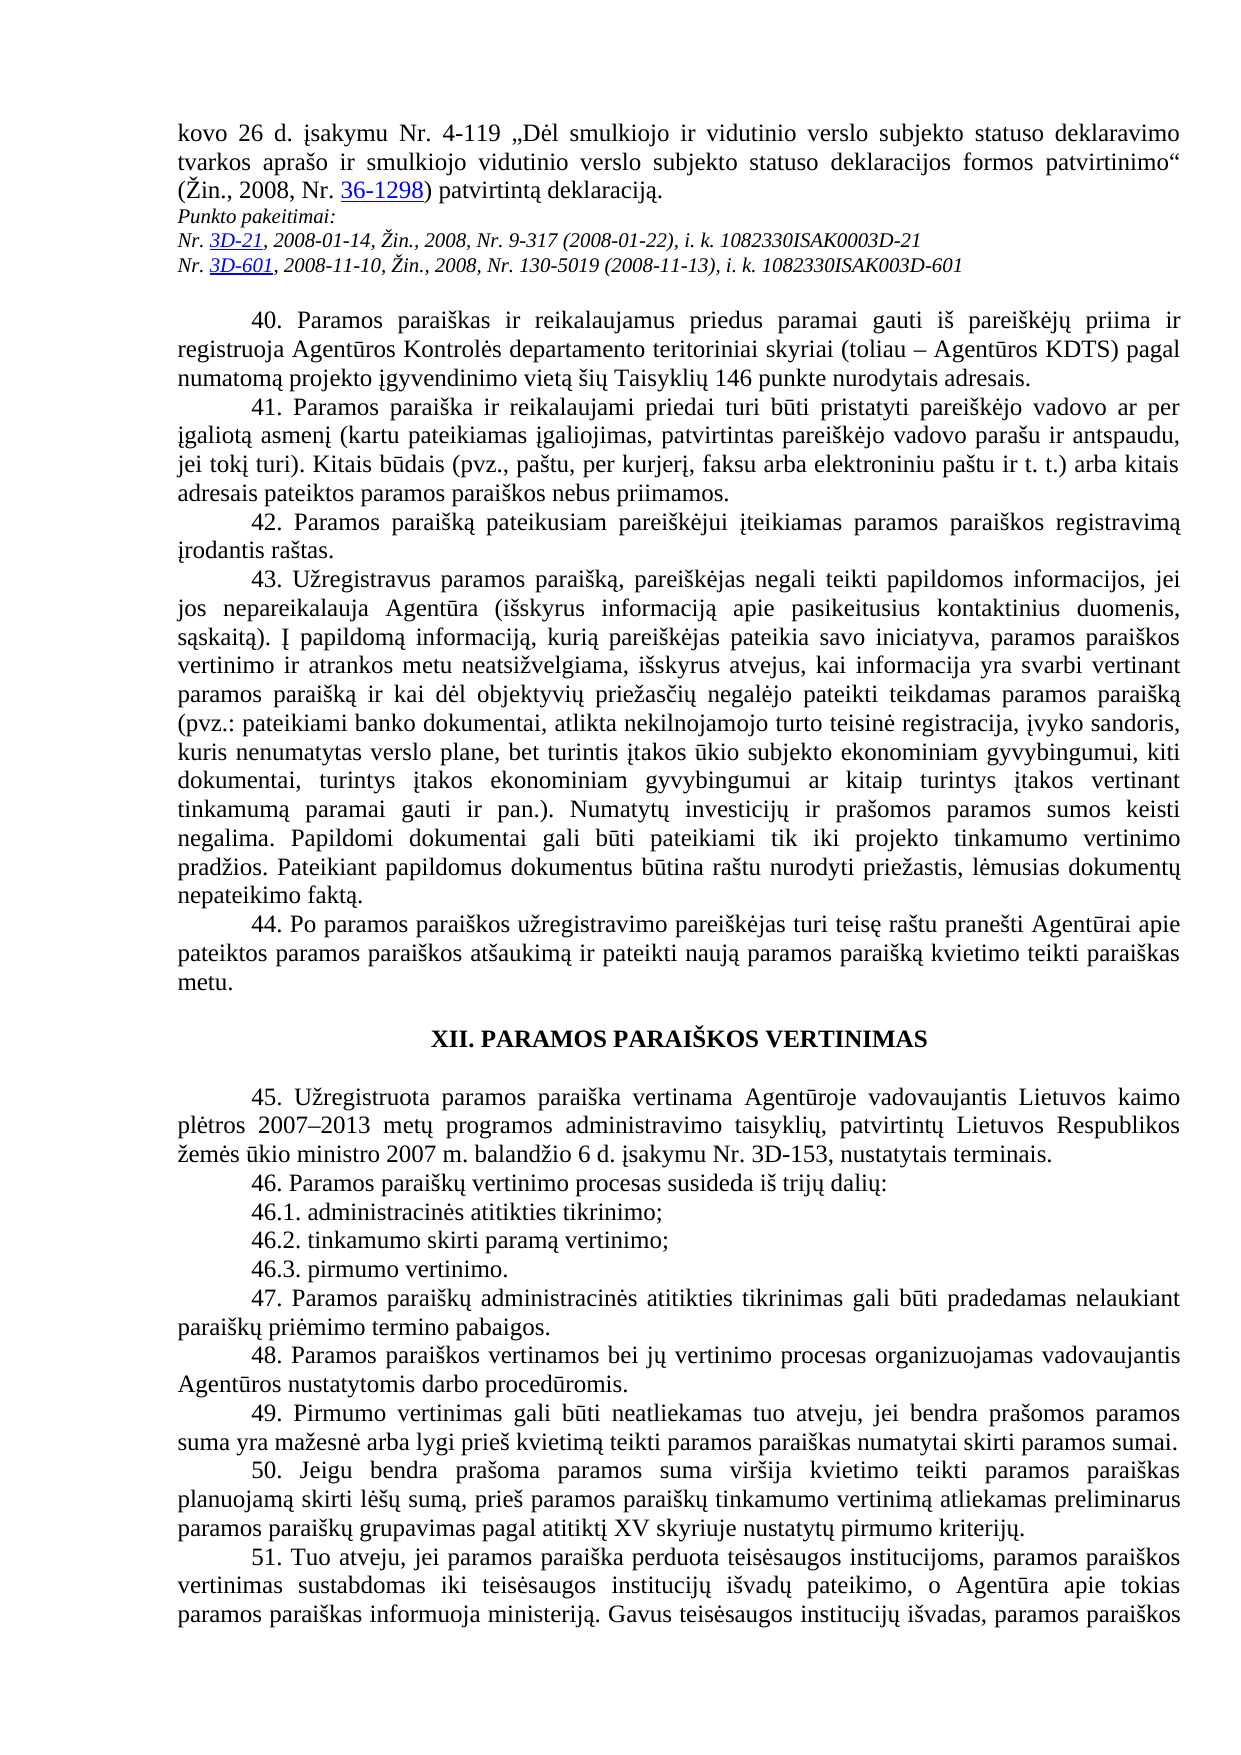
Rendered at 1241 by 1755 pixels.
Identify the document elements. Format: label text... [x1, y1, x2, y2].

text 49. Pirmumo vertinimas gali būti neatliekamas tuo atveju, jei bendra prašomos paramos suma yra mažesnė arba lygi prieš kvietimą teikti paramos paraiškas numatytai skirti paramos sumai. [177, 1398, 1181, 1455]
text XII. PARAMOS PARAIŠKOS VERTINIMAS [177, 1024, 1181, 1053]
text 46.1. administracinės atitikties tikrinimo; [177, 1197, 1181, 1225]
text Punkto pakeitimai: [177, 204, 1181, 228]
text 51. Tuo atveju, jei paramos paraiška perduota teisėsaugos institucijoms, paramos paraiškos vertinimas sustabdomas iki teisėsaugos institucijų išvadų pateikimo, o Agentūra apie tokias paramos paraiškas informuoja ministeriją. Gavus teisėsaugos institucijų išvadas, paramos paraiškos [177, 1542, 1181, 1628]
text 46. Paramos paraiškų vertinimo procesas susideda iš trijų dalių: [177, 1168, 1181, 1197]
text Nr. 3D-601, 2008-11-10, Žin., 2008, Nr. 130-5019 (2008-11-13), i. k. 1082330ISAK003D-601 [177, 252, 1181, 277]
text kovo 26 d. įsakymu Nr. 4-119 „Dėl smulkiojo ir vidutinio verslo subjekto statuso deklaravimo tvarkos aprašo ir smulkiojo vidutinio verslo subjekto statuso deklaracijos formos patvirtinimo“ (Žin., 2008, Nr. 36-1298) patvirtintą deklaraciją. [177, 118, 1181, 204]
text 47. Paramos paraiškų administracinės atitikties tikrinimas gali būti pradedamas nelaukiant paraiškų priėmimo termino pabaigos. [177, 1283, 1181, 1340]
text 48. Paramos paraiškos vertinamos bei jų vertinimo procesas organizuojamas vadovaujantis Agentūros nustatytomis darbo procedūromis. [177, 1340, 1181, 1398]
text 42. Paramos paraišką pateikusiam pareiškėjui įteikiamas paramos paraiškos registravimą įrodantis raštas. [177, 507, 1181, 564]
text Nr. 3D-21, 2008-01-14, Žin., 2008, Nr. 9-317 (2008-01-22), i. k. 1082330ISAK0003D-21 [177, 228, 1181, 252]
text 46.3. pirmumo vertinimo. [177, 1254, 1181, 1283]
text 45. Užregistruota paramos paraiška vertinama Agentūroje vadovaujantis Lietuvos kaimo plėtros 2007–2013 metų programos administravimo taisyklių, patvirtintų Lietuvos Respublikos žemės ūkio ministro 2007 m. balandžio 6 d. įsakymu Nr. 3D-153, nustatytais terminais. [177, 1082, 1181, 1168]
text 43. Užregistravus paramos paraišką, pareiškėjas negali teikti papildomos informacijos, jei jos nepareikalauja Agentūra (išskyrus informaciją apie pasikeitusius kontaktinius duomenis, sąskaitą). Į papildomą informaciją, kurią pareiškėjas pateikia savo iniciatyva, paramos paraiškos vertinimo ir atrankos metu neatsižvelgiama, išskyrus atvejus, kai informacija yra svarbi vertinant paramos paraišką ir kai dėl objektyvių priežasčių negalėjo pateikti teikdamas paramos paraišką (pvz.: pateikiami banko dokumentai, atlikta nekilnojamojo turto teisinė registracija, įvyko sandoris, kuris nenumatytas verslo plane, bet turintis įtakos ūkio subjekto ekonominiam gyvybingumui, kiti dokumentai, turintys įtakos ekonominiam gyvybingumui ar kitaip turintys įtakos vertinant tinkamumą paramai gauti ir pan.). Numatytų investicijų ir prašomos paramos sumos keisti negalima. Papildomi dokumentai gali būti pateikiami tik iki projekto tinkamumo vertinimo pradžios. Pateikiant papildomus dokumentus būtina raštu nurodyti priežastis, lėmusias dokumentų nepateikimo faktą. [177, 564, 1181, 909]
text 41. Paramos paraiška ir reikalaujami priedai turi būti pristatyti pareiškėjo vadovo ar per įgaliotą asmenį (kartu pateikiamas įgaliojimas, patvirtintas pareiškėjo vadovo parašu ir antspaudu, jei tokį turi). Kitais būdais (pvz., paštu, per kurjerį, faksu arba elektroniniu paštu ir t. t.) arba kitais adresais pateiktos paramos paraiškos nebus priimamos. [177, 392, 1181, 507]
text 40. Paramos paraiškas ir reikalaujamus priedus paramai gauti iš pareiškėjų priima ir registruoja Agentūros Kontrolės departamento teritoriniai skyriai (toliau – Agentūros KDTS) pagal numatomą projekto įgyvendinimo vietą šių Taisyklių 146 punkte nurodytais adresais. [177, 305, 1181, 392]
text 44. Po paramos paraiškos užregistravimo pareiškėjas turi teisę raštu pranešti Agentūrai apie pateiktos paramos paraiškos atšaukimą ir pateikti naują paramos paraišką kvietimo teikti paraiškas metu. [177, 909, 1181, 995]
text 46.2. tinkamumo skirti paramą vertinimo; [177, 1225, 1181, 1254]
text 50. Jeigu bendra prašoma paramos suma viršija kvietimo teikti paramos paraiškas planuojamą skirti lėšų sumą, prieš paramos paraiškų tinkamumo vertinimą atliekamas preliminarus paramos paraiškų grupavimas pagal atitiktį XV skyriuje nustatytų pirmumo kriterijų. [177, 1455, 1181, 1542]
